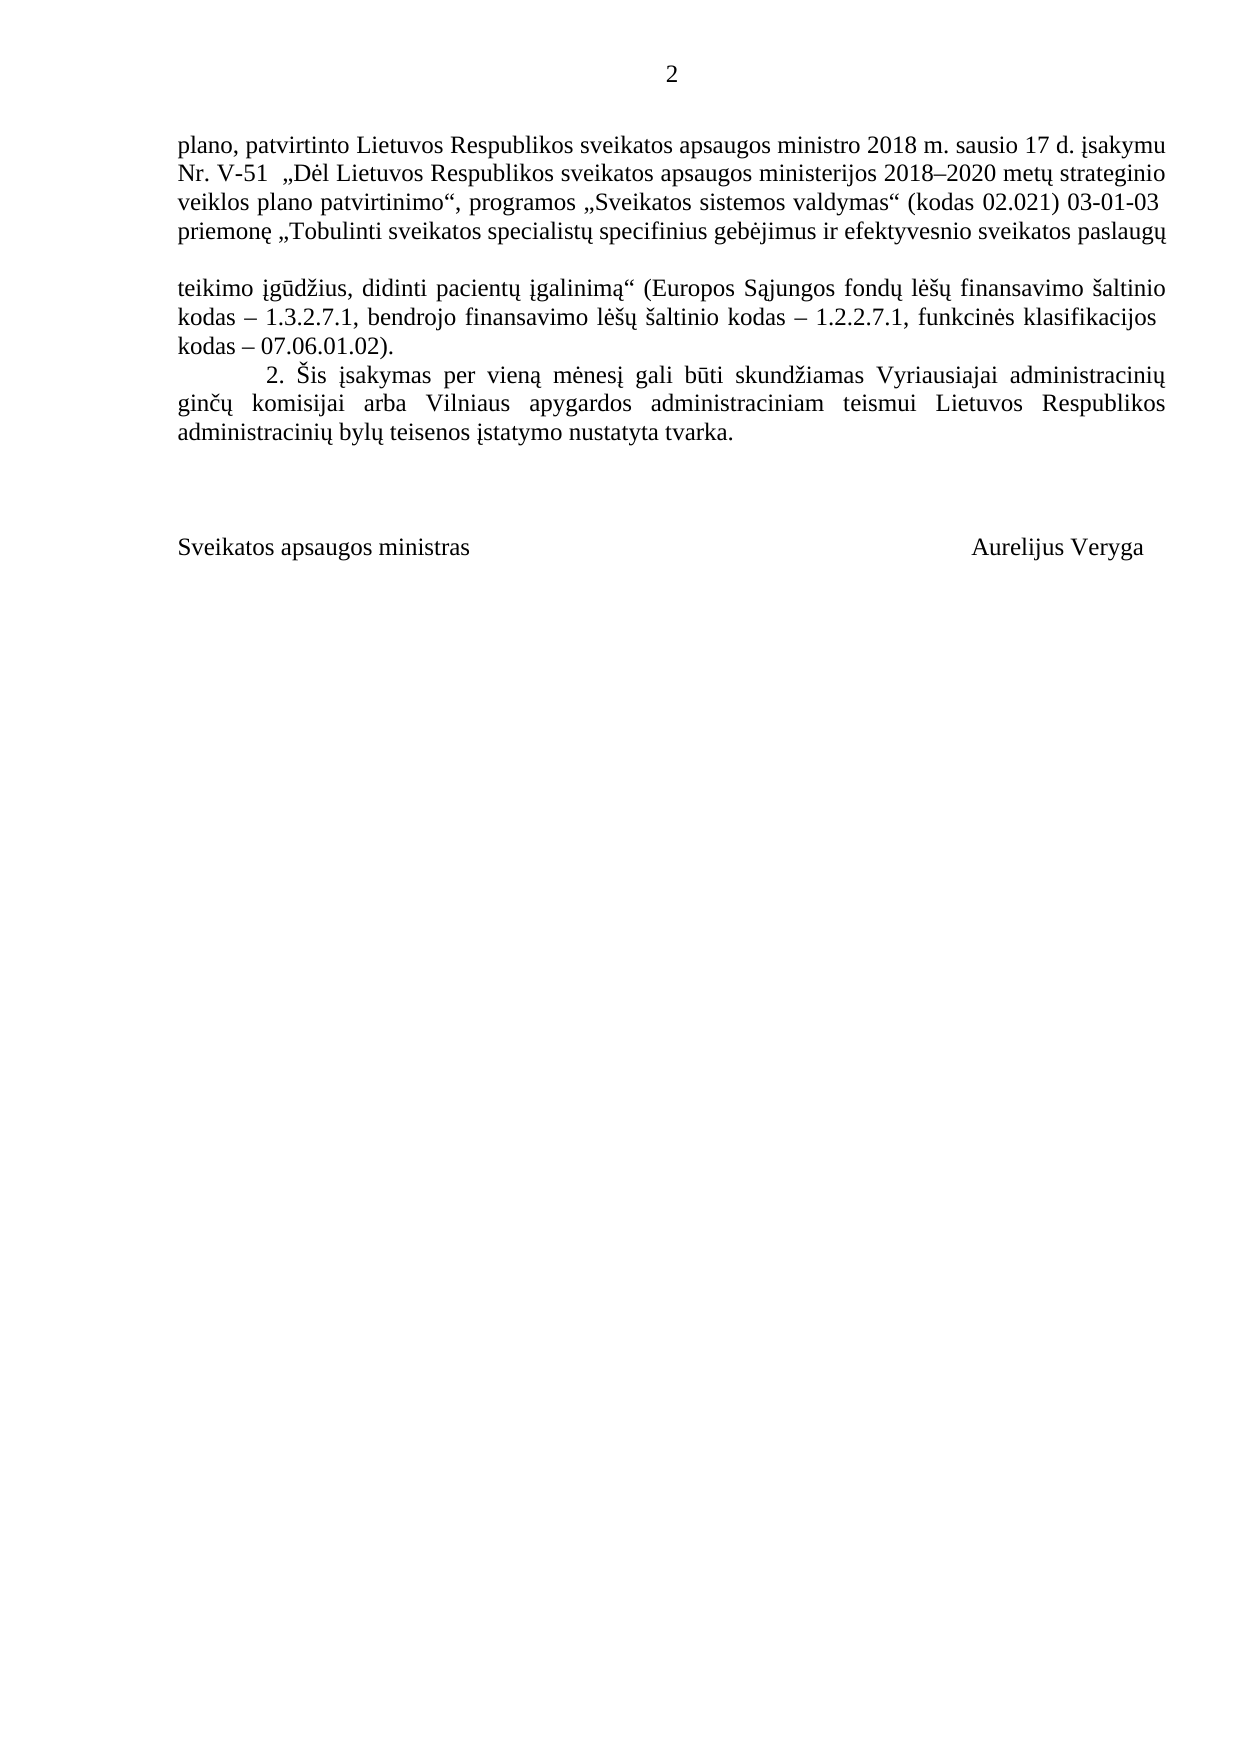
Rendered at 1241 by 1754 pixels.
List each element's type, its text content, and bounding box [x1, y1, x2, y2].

text 2. Šis įsakymas per vieną mėnesį gali būti skundžiamas Vyriausiajai administracinių ginčų komisijai arba Vilniaus apygardos administraciniam teismui Lietuvos Respublikos administracinių bylų teisenos įstatymo nustatyta tvarka. [177, 360, 1167, 446]
text Sveikatos apsaugos ministras Aurelijus Veryga [177, 532, 1167, 561]
text plano, patvirtinto Lietuvos Respublikos sveikatos apsaugos ministro 2018 m. sausio 17 d. įsakymu Nr. V-51 „Dėl Lietuvos Respublikos sveikatos apsaugos ministerijos 2018–2020 metų strateginio veiklos plano patvirtinimo“, programos „Sveikatos sistemos valdymas“ (kodas 02.021) 03-01-03 priemonę „Tobulinti sveikatos specialistų specifinius gebėjimus ir efektyvesnio sveikatos paslaugų teikimo įgūdžius, didinti pacientų įgalinimą“ (Europos Sąjungos fondų lėšų finansavimo šaltinio kodas – 1.3.2.7.1, bendrojo finansavimo lėšų šaltinio kodas – 1.2.2.7.1, funkcinės klasifikacijos kodas – 07.06.01.02). [177, 130, 1167, 360]
